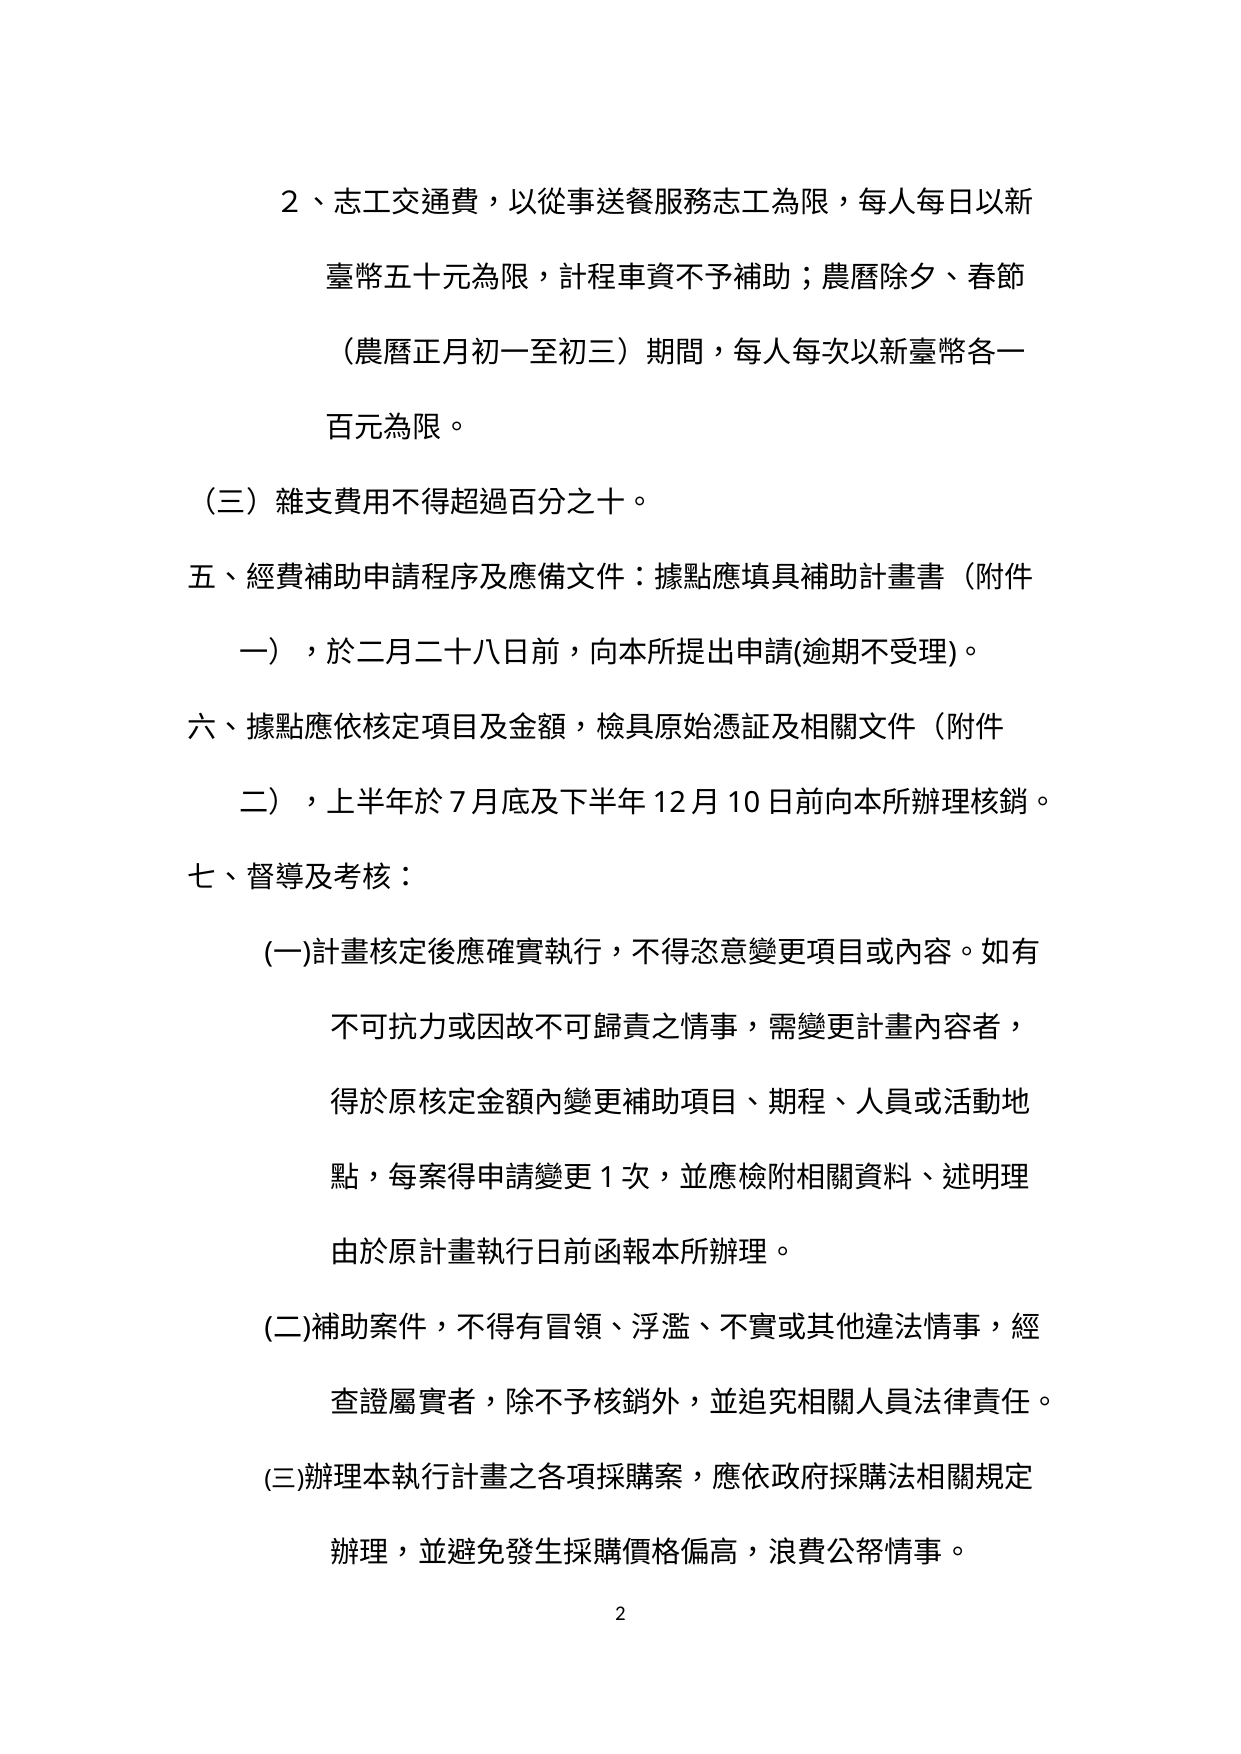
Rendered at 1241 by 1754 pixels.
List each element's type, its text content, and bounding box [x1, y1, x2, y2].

text 六、據點應依核定項目及金額，檢具原始憑証及相關文件（附件二），上半年於7月底及下半年12月10日前向本所辦理核銷。 [187, 687, 1053, 837]
list 補助案件，不得有冒領、浮濫、不實或其他違法情事，經查證屬實者，除不予核銷外，並追究相關人員法律責任。 [264, 1287, 1053, 1437]
text 五、經費補助申請程序及應備文件：據點應填具補助計畫書（附件一），於二月二十八日前，向本所提出申請(逾期不受理)。 [187, 537, 1053, 687]
list 辦理本執行計畫之各項採購案，應依政府採購法相關規定辦理，並避免發生採購價格偏高，浪費公帑情事。 [264, 1437, 1053, 1587]
list 計畫核定後應確實執行，不得恣意變更項目或內容。如有不可抗力或因故不可歸責之情事，需變更計畫內容者，得於原核定金額內變更補助項目、期程、人員或活動地點，每案得申請變更1次，並應檢附相關資料、述明理由於原計畫執行日前函報本所辦理。 [264, 912, 1053, 1287]
subtitle 七、督導及考核： [187, 837, 1053, 912]
text ２、志工交通費，以從事送餐服務志工為限，每人每日以新臺幣五十元為限，計程車資不予補助；農曆除夕、春節（農曆正月初一至初三）期間，每人每次以新臺幣各一百元為限。 [187, 162, 1053, 462]
text （三）雜支費用不得超過百分之十。 [187, 462, 1053, 537]
